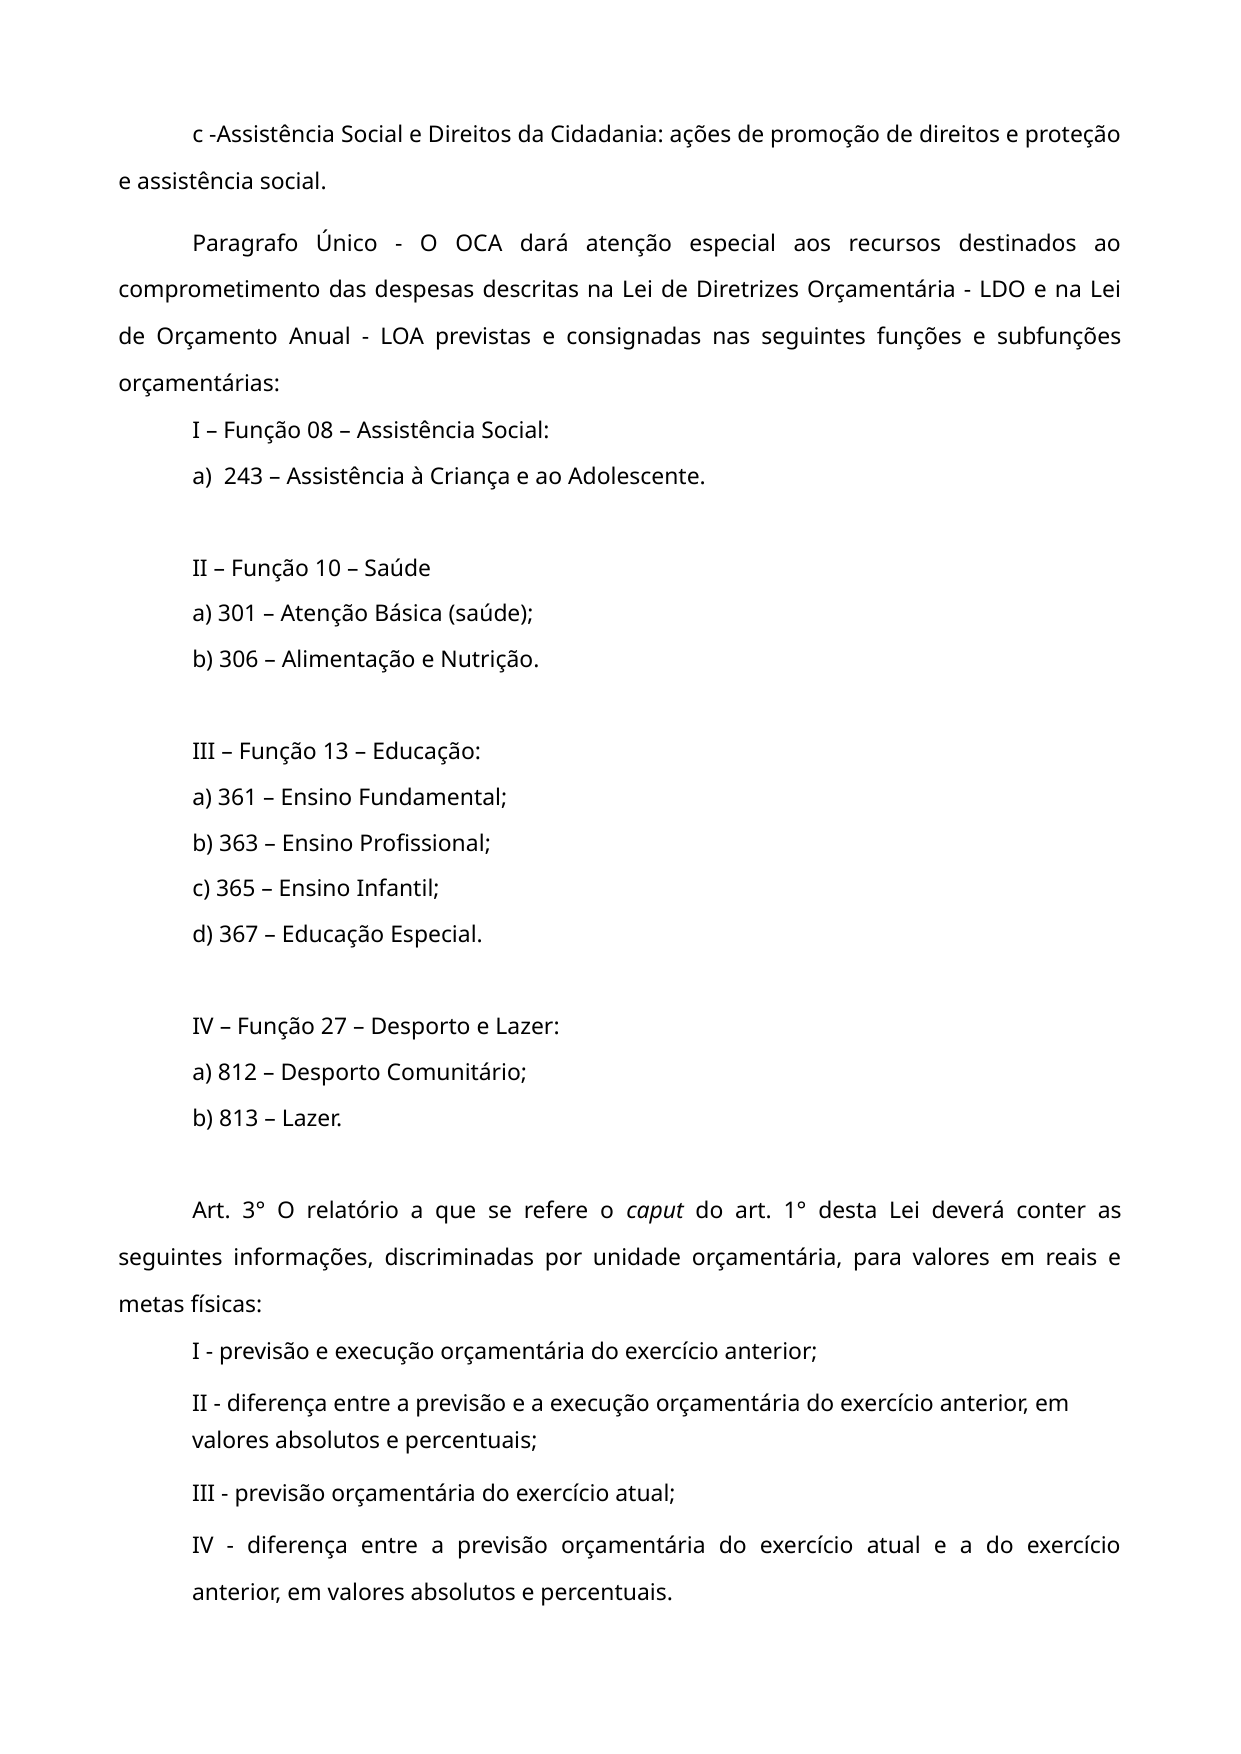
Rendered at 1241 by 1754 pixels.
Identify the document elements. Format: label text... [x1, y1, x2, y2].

text a) 361 – Ensino Fundamental; [118, 781, 1122, 812]
text a) 812 – Desporto Comunitário; [118, 1056, 1122, 1087]
list II - diferença entre a previsão e a execução orçamentária do exercício anterior, em valores absolutos e percentuais; [118, 1387, 1122, 1456]
text a) 301 – Atenção Básica (saúde); [118, 597, 1122, 628]
text IV – Função 27 – Desporto e Lazer: [118, 1010, 1122, 1041]
text Paragrafo Único - O OCA dará atenção especial aos recursos destinados ao comprometimento das despesas descritas na Lei de Diretrizes Orçamentária - LDO e na Lei de Orçamento Anual - LOA previstas e consignadas nas seguintes funções e subfunções orçamentárias: [118, 226, 1122, 398]
text I – Função 08 – Assistência Social: [118, 414, 1122, 445]
text c -Assistência Social e Direitos da Cidadania: ações de promoção de direitos e proteção e assistência social. [118, 118, 1122, 196]
list IV - diferença entre a previsão orçamentária do exercício atual e a do exercício anterior, em valores absolutos e percentuais. [118, 1528, 1122, 1607]
text b) 363 – Ensino Profissional; [118, 826, 1122, 858]
list III - previsão orçamentária do exercício atual; [118, 1476, 1122, 1508]
text d) 367 – Educação Especial. [118, 918, 1122, 949]
text b) 813 – Lazer. [118, 1101, 1122, 1133]
text III – Função 13 – Educação: [118, 735, 1122, 766]
text a) 243 – Assistência à Criança e ao Adolescente. [118, 460, 1122, 491]
list I - previsão e execução orçamentária do exercício anterior; [118, 1335, 1122, 1366]
text c) 365 – Ensino Infantil; [118, 872, 1122, 903]
text b) 306 – Alimentação e Nutrição. [118, 643, 1122, 674]
text Art. 3° O relatório a que se refere o caput do art. 1° desta Lei deverá conter as seguintes informações, discriminadas por unidade orçamentária, para valores em reais e metas físicas: [118, 1194, 1122, 1319]
text II – Função 10 – Saúde [118, 551, 1122, 583]
